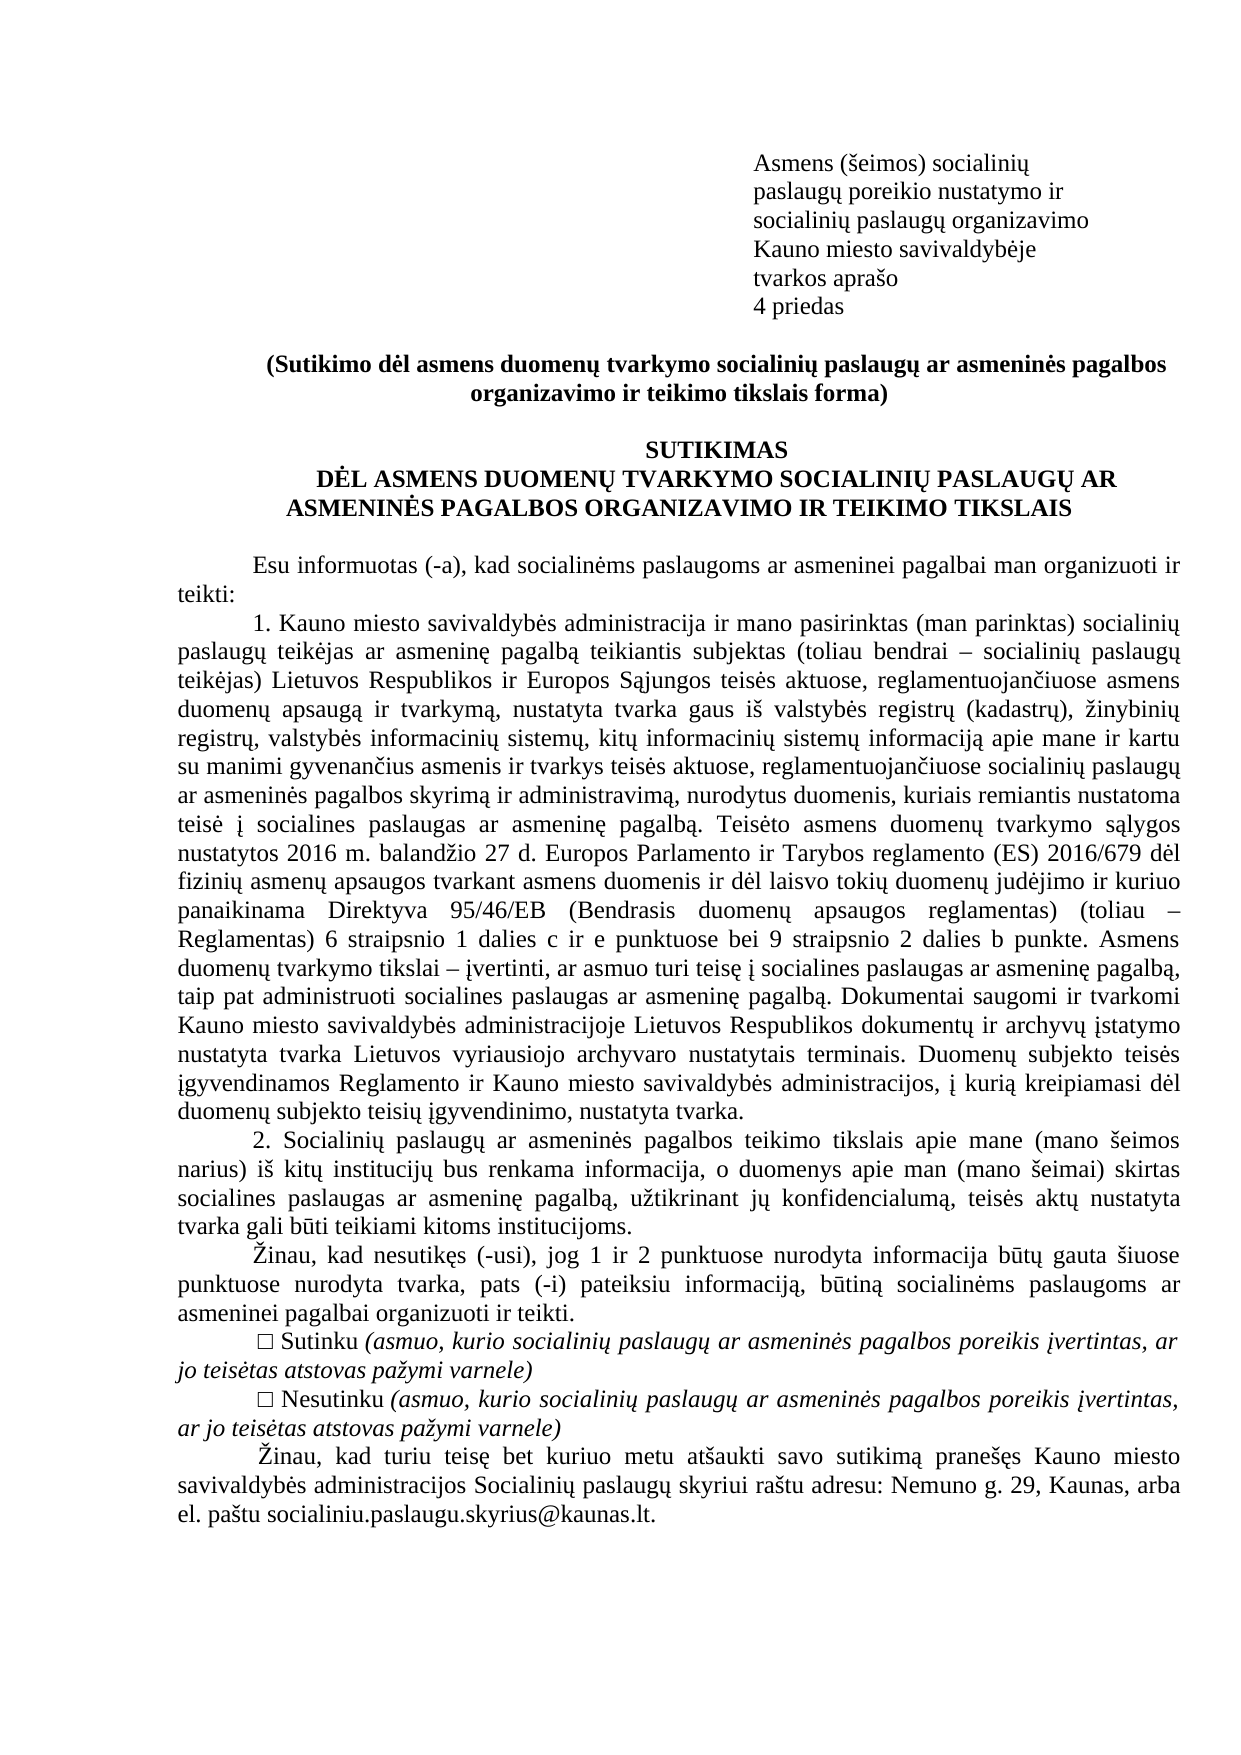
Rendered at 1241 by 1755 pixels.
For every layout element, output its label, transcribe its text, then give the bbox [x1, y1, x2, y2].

text 2. Socialinių paslaugų ar asmeninės pagalbos teikimo tikslais apie mane (mano šeimos narius) iš kitų institucijų bus renkama informacija, o duomenys apie man (mano šeimai) skirtas socialines paslaugas ar asmeninę pagalbą, užtikrinant jų konfidencialumą, teisės aktų nustatyta tvarka gali būti teikiami kitoms institucijoms. [177, 1125, 1181, 1240]
text 1. Kauno miesto savivaldybės administracija ir mano pasirinktas (man parinktas) socialinių paslaugų teikėjas ar asmeninę pagalbą teikiantis subjektas (toliau bendrai – socialinių paslaugų teikėjas) Lietuvos Respublikos ir Europos Sąjungos teisės aktuose, reglamentuojančiuose asmens duomenų apsaugą ir tvarkymą, nustatyta tvarka gaus iš valstybės registrų (kadastrų), žinybinių registrų, valstybės informacinių sistemų, kitų informacinių sistemų informaciją apie mane ir kartu su manimi gyvenančius asmenis ir tvarkys teisės aktuose, reglamentuojančiuose socialinių paslaugų ar asmeninės pagalbos skyrimą ir administravimą, nurodytus duomenis, kuriais remiantis nustatoma teisė į socialines paslaugas ar asmeninę pagalbą. Teisėto asmens duomenų tvarkymo sąlygos nustatytos 2016 m. balandžio 27 d. Europos Parlamento ir Tarybos reglamento (ES) 2016/679 dėl fizinių asmenų apsaugos tvarkant asmens duomenis ir dėl laisvo tokių duomenų judėjimo ir kuriuo panaikinama Direktyva 95/46/EB (Bendrasis duomenų apsaugos reglamentas) (toliau – Reglamentas) 6 straipsnio 1 dalies c ir e punktuose bei 9 straipsnio 2 dalies b punkte. Asmens duomenų tvarkymo tikslai – įvertinti, ar asmuo turi teisę į socialines paslaugas ar asmeninę pagalbą, taip pat administruoti socialines paslaugas ar asmeninę pagalbą. Dokumentai saugomi ir tvarkomi Kauno miesto savivaldybės administracijoje Lietuvos Respublikos dokumentų ir archyvų įstatymo nustatyta tvarka Lietuvos vyriausiojo archyvaro nustatytais terminais. Duomenų subjekto teisės įgyvendinamos Reglamento ir Kauno miesto savivaldybės administracijos, į kurią kreipiamasi dėl duomenų subjekto teisių įgyvendinimo, nustatyta tvarka. [177, 608, 1181, 1125]
text Asmens (šeimos) socialinių [177, 148, 1181, 176]
text tvarkos aprašo [177, 263, 1181, 291]
text paslaugų poreikio nustatymo ir [177, 176, 1181, 205]
text SUTIKIMAS [177, 435, 1181, 464]
text Esu informuotas (-a), kad socialinėms paslaugoms ar asmeninei pagalbai man organizuoti ir teikti: [177, 550, 1181, 608]
text (Sutikimo dėl asmens duomenų tvarkymo socialinių paslaugų ar asmeninės pagalbos organizavimo ir teikimo tikslais forma) [177, 349, 1181, 406]
text □ Nesutinku (asmuo, kurio socialinių paslaugų ar asmeninės pagalbos poreikis įvertintas, ar jo teisėtas atstovas pažymi varnele) [177, 1384, 1181, 1441]
text 4 priedas [177, 291, 1181, 320]
text DĖL ASMENS DUOMENŲ TVARKYMO SOCIALINIŲ PASLAUGŲ AR ASMENINĖS PAGALBOS ORGANIZAVIMO IR TEIKIMO TIKSLAIS [177, 464, 1181, 521]
text □ Sutinku (asmuo, kurio socialinių paslaugų ar asmeninės pagalbos poreikis įvertintas, ar jo teisėtas atstovas pažymi varnele) [177, 1326, 1181, 1384]
text Kauno miesto savivaldybėje [177, 234, 1181, 263]
text Žinau, kad nesutikęs (-usi), jog 1 ir 2 punktuose nurodyta informacija būtų gauta šiuose punktuose nurodyta tvarka, pats (-i) pateiksiu informaciją, būtiną socialinėms paslaugoms ar asmeninei pagalbai organizuoti ir teikti. [177, 1240, 1181, 1326]
text Žinau, kad turiu teisę bet kuriuo metu atšaukti savo sutikimą pranešęs Kauno miesto savivaldybės administracijos Socialinių paslaugų skyriui raštu adresu: Nemuno g. 29, Kaunas, arba el. paštu socialiniu.paslaugu.skyrius@kaunas.lt. [177, 1441, 1181, 1528]
text socialinių paslaugų organizavimo [177, 205, 1181, 234]
